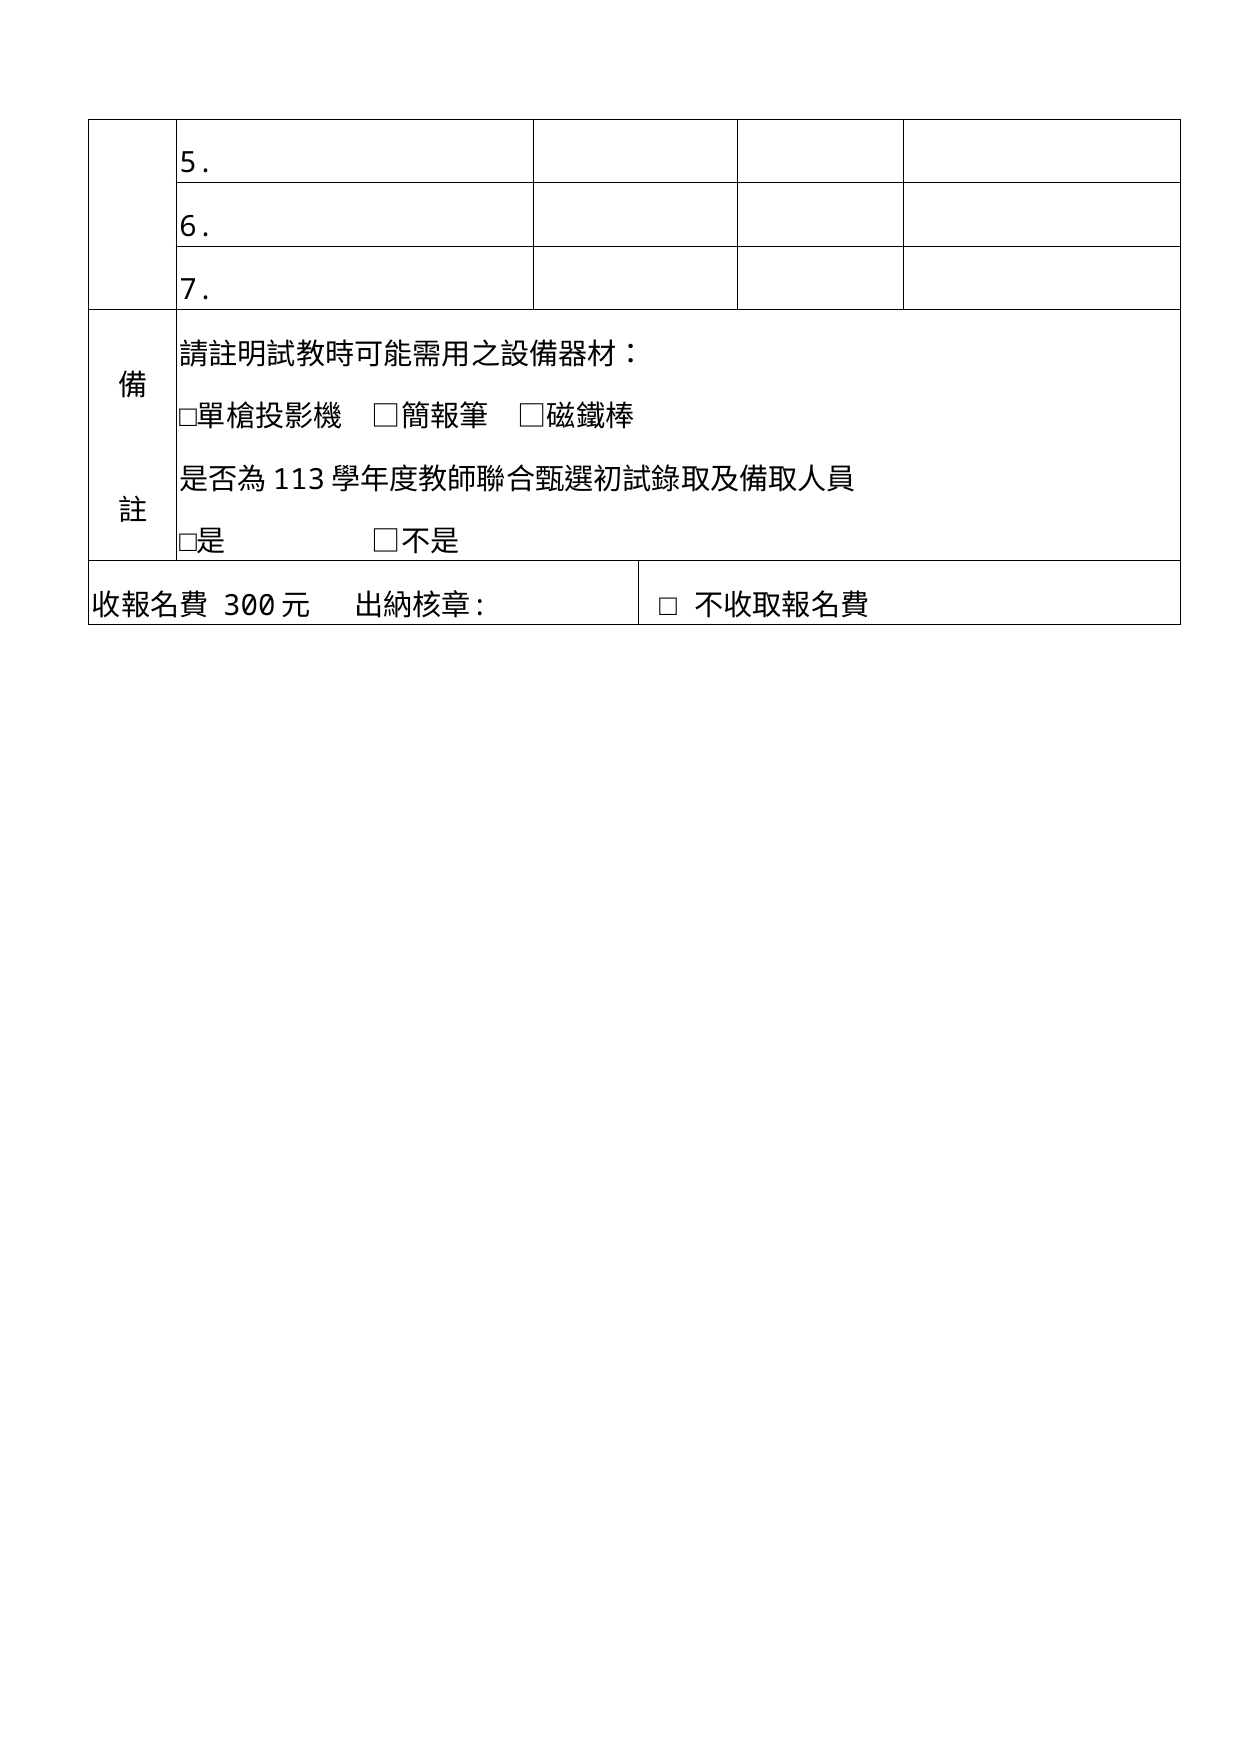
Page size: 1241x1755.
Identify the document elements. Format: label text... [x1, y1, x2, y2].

table_cell [738, 120, 903, 182]
table_cell 請註明試教時可能需用之設備器材： □單槍投影機 □簡報筆 □磁鐵棒 是否為113學年度教師聯合甄選初試錄取及備取人員 □是 □不是 [177, 310, 1180, 560]
table_cell 備 註 [89, 310, 176, 560]
table_cell [534, 120, 737, 182]
table_cell [904, 247, 1180, 309]
table_cell □ 不收取報名費 [639, 561, 1180, 624]
table_cell 5. [177, 120, 533, 182]
table_cell 收報名費 300元 出納核章: [89, 561, 638, 624]
table_cell [904, 183, 1180, 246]
table_cell [738, 247, 903, 309]
table_cell [89, 120, 176, 309]
table_cell 7. [177, 247, 533, 309]
table_cell [738, 183, 903, 246]
table_cell [534, 247, 737, 309]
table_cell [904, 120, 1180, 182]
table_cell 6. [177, 183, 533, 246]
table_cell [534, 183, 737, 246]
